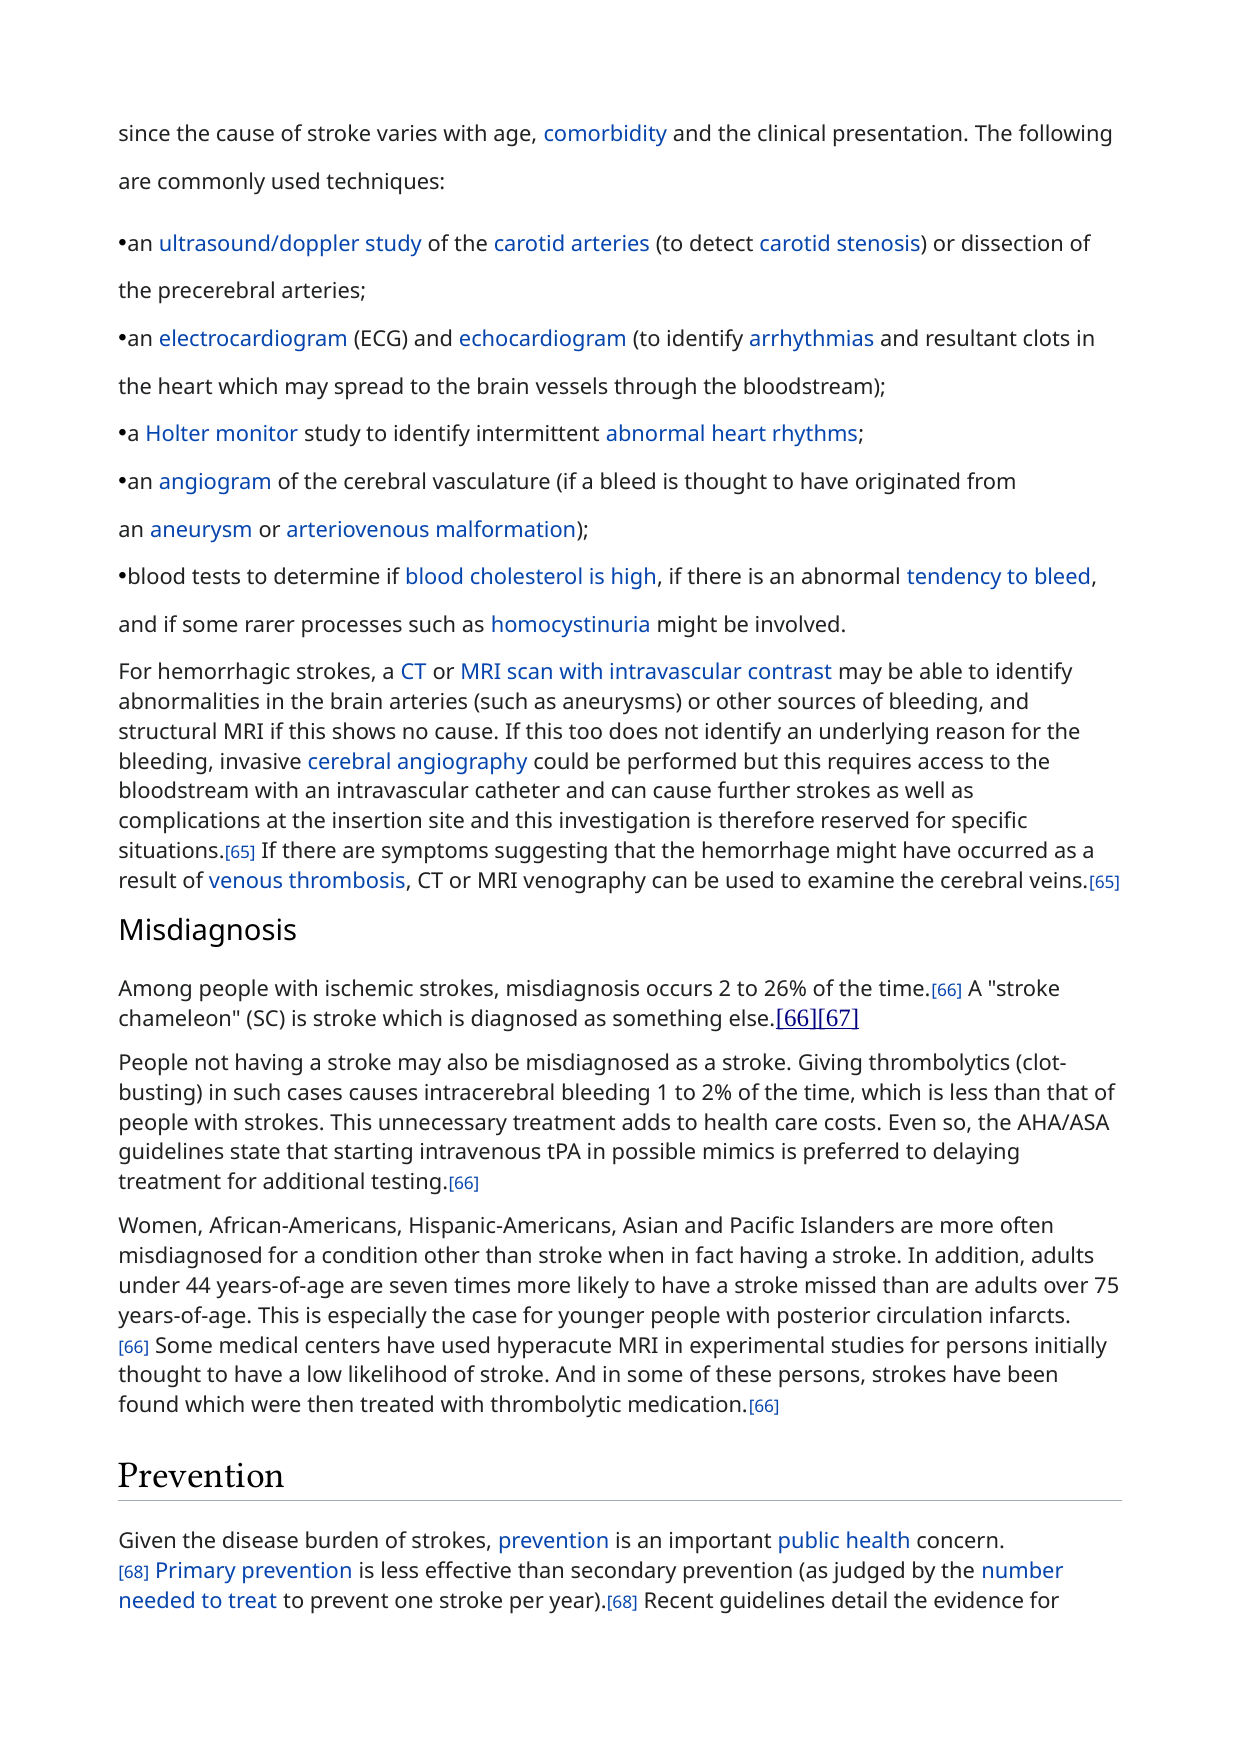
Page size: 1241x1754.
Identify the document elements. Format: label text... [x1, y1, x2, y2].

subtitle Misdiagnosis [118, 909, 1122, 949]
text Among people with ischemic strokes, misdiagnosis occurs 2 to 26% of the time.[66] A "stroke chameleon" (SC) is stroke which is diagnosed as something else.[66][67] [118, 973, 1122, 1032]
text Given the disease burden of strokes, prevention is an important public health concern.[68] Primary prevention is less effective than secondary prevention (as judged by the number needed to treat to prevent one stroke per year).[68] Recent guidelines detail the evidence for [118, 1525, 1122, 1615]
text People not having a stroke may also be misdiagnosed as a stroke. Giving thrombolytics (clot-busting) in such cases causes intracerebral bleeding 1 to 2% of the time, which is less than that of people with strokes. This unnecessary treatment adds to health care costs. Even so, the AHA/ASA guidelines state that starting intravenous tPA in possible mimics is preferred to delaying treatment for additional testing.[66] [118, 1047, 1122, 1196]
text Women, African-Americans, Hispanic-Americans, Asian and Pacific Islanders are more often misdiagnosed for a condition other than stroke when in fact having a stroke. In addition, adults under 44 years-of-age are seven times more likely to have a stroke missed than are adults over 75 years-of-age. This is especially the case for younger people with posterior circulation infarcts.[66] Some medical centers have used hyperacute MRI in experimental studies for persons initially thought to have a low likelihood of stroke. And in some of these persons, strokes have been found which were then treated with thrombolytic medication.[66] [118, 1210, 1122, 1419]
list an ultrasound/doppler study of the carotid arteries (to detect carotid stenosis) or dissection of the precerebral arteries; [118, 228, 1122, 305]
list an electrocardiogram (ECG) and echocardiogram (to identify arrhythmias and resultant clots in the heart which may spread to the brain vessels through the bloodstream); [118, 323, 1122, 401]
text since the cause of stroke varies with age, comorbidity and the clinical presentation. The following are commonly used techniques: [118, 118, 1122, 196]
list blood tests to determine if blood cholesterol is high, if there is an abnormal tendency to bleed, and if some rarer processes such as homocystinuria might be involved. [118, 561, 1122, 638]
list an angiogram of the cerebral vasculature (if a bleed is thought to have originated from an aneurysm or arteriovenous malformation); [118, 466, 1122, 543]
list a Holter monitor study to identify intermittent abnormal heart rhythms; [118, 418, 1122, 448]
subtitle Prevention [118, 1454, 1122, 1500]
text For hemorrhagic strokes, a CT or MRI scan with intravascular contrast may be able to identify abnormalities in the brain arteries (such as aneurysms) or other sources of bleeding, and structural MRI if this shows no cause. If this too does not identify an underlying reason for the bleeding, invasive cerebral angiography could be performed but this requires access to the bloodstream with an intravascular catheter and can cause further strokes as well as complications at the insertion site and this investigation is therefore reserved for specific situations.[65] If there are symptoms suggesting that the hemorrhage might have occurred as a result of venous thrombosis, CT or MRI venography can be used to examine the cerebral veins.[65] [118, 656, 1122, 895]
